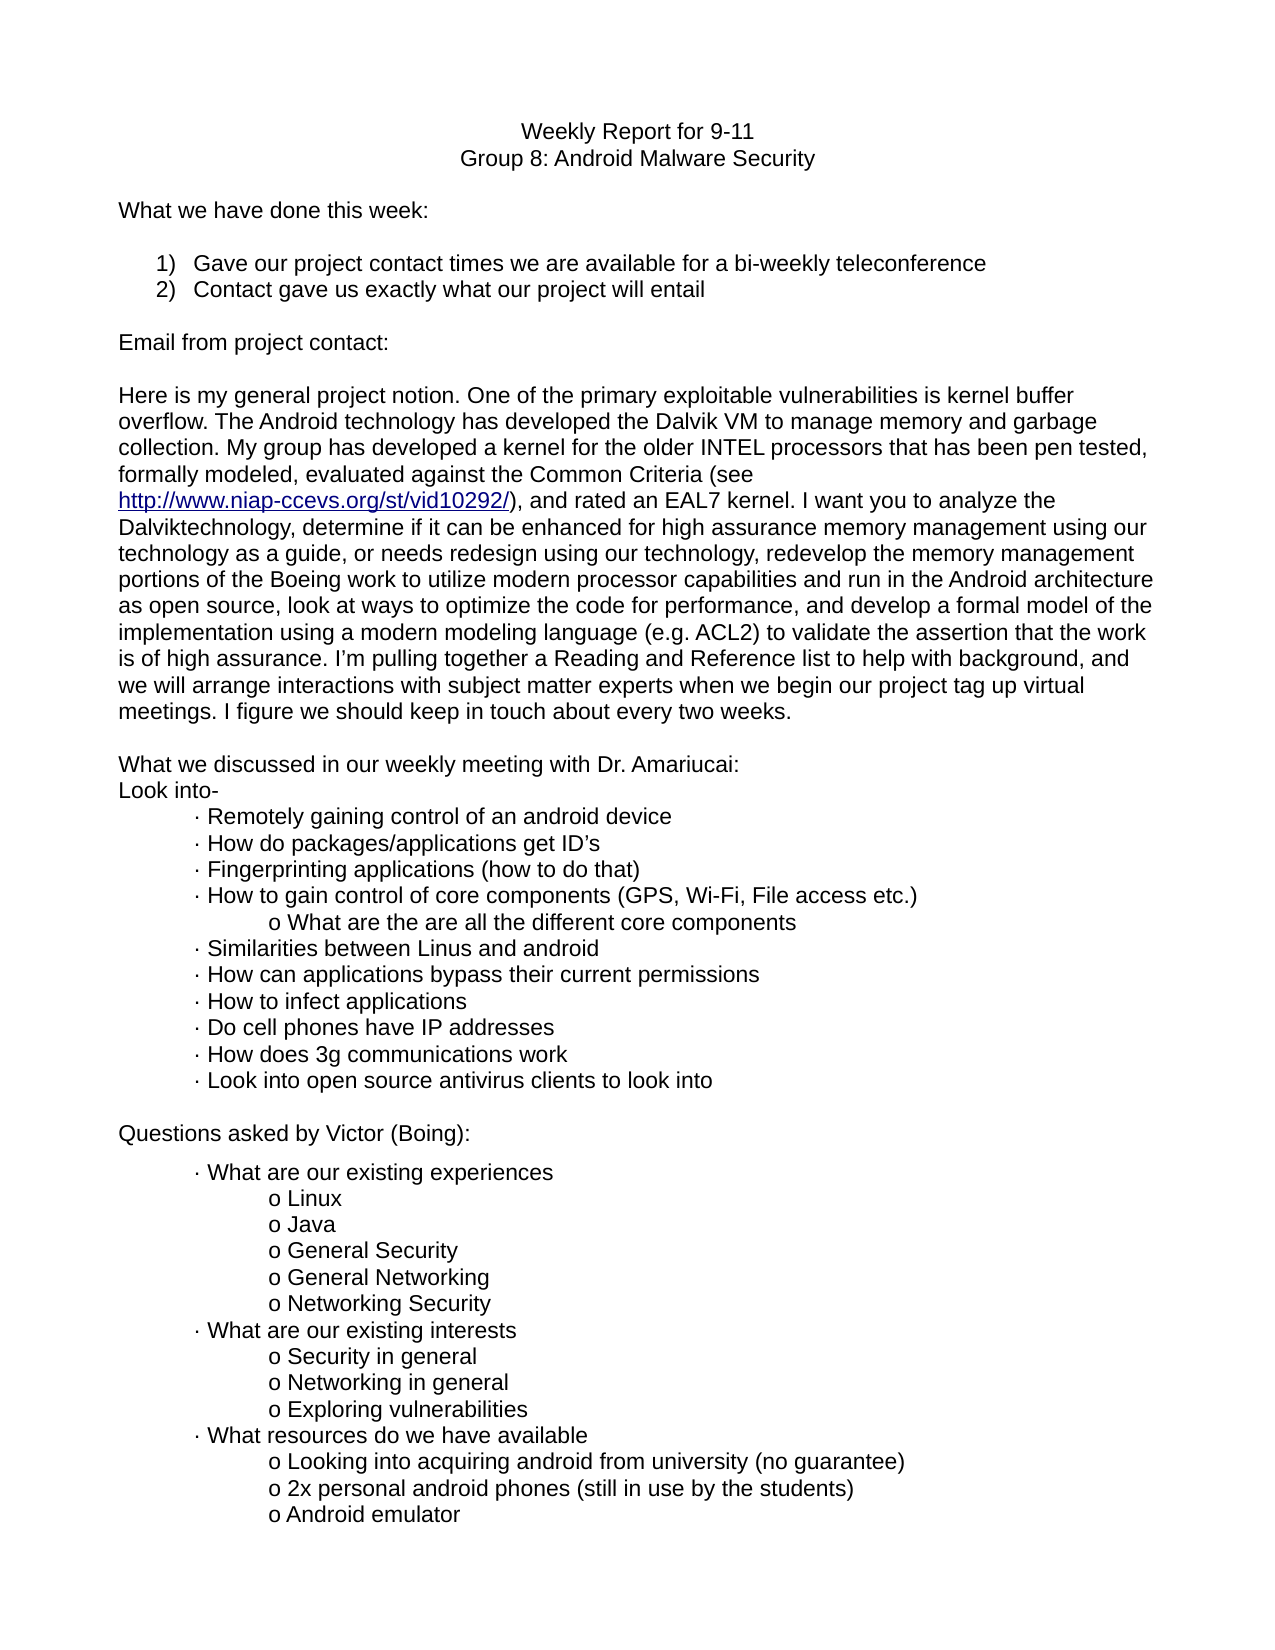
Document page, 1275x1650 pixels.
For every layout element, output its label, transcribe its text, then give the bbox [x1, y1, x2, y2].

text Questions asked by Victor (Boing): [118, 1119, 1157, 1146]
text · What are our existing experiences [118, 1158, 1157, 1185]
text o Linux [193, 1185, 1157, 1211]
text · What are our existing interests [118, 1317, 1157, 1343]
text o Security in general [193, 1343, 1157, 1369]
text Weekly Report for 9-11 [118, 118, 1157, 144]
text What we discussed in our weekly meeting with Dr. Amariucai: [118, 751, 1157, 777]
text o Looking into acquiring android from university (no guarantee) [193, 1448, 1157, 1475]
text Email from project contact: [118, 329, 1157, 355]
text o Networking in general [193, 1369, 1157, 1396]
text o 2x personal android phones (still in use by the students) [193, 1475, 1157, 1501]
text o Java [193, 1211, 1157, 1237]
text · Do cell phones have IP addresses [118, 1014, 1157, 1041]
text o Android emulator [193, 1501, 1157, 1527]
text · How do packages/applications get ID’s [118, 830, 1157, 856]
text o Networking Security [193, 1290, 1157, 1317]
text · How to gain control of core components (GPS, Wi-Fi, File access etc.) [118, 882, 1157, 909]
text · Similarities between Linus and android [118, 935, 1157, 961]
text · How does 3g communications work [118, 1041, 1157, 1067]
text Look into- [118, 777, 1157, 803]
text o General Security [193, 1237, 1157, 1264]
text What we have done this week: [118, 197, 1157, 223]
text · What resources do we have available [118, 1422, 1157, 1448]
text Group 8: Android Malware Security [118, 144, 1157, 171]
text · How to infect applications [118, 988, 1157, 1014]
text o General Networking [193, 1264, 1157, 1290]
text o Exploring vulnerabilities [193, 1396, 1157, 1422]
text · Remotely gaining control of an android device [118, 803, 1157, 830]
text · Fingerprinting applications (how to do that) [118, 856, 1157, 882]
text o What are the are all the different core components [193, 909, 1157, 935]
text · Look into open source antivirus clients to look into [118, 1067, 1157, 1093]
text · How can applications bypass their current permissions [118, 961, 1157, 988]
list Contact gave us exactly what our project will entail [156, 276, 1157, 303]
list Gave our project contact times we are available for a bi-weekly teleconference [156, 250, 1157, 276]
text Here is my general project notion. One of the primary exploitable vulnerabilities is kernel buffer overflow. The Android technology has developed the Dalvik VM to manage memory and garbage collection. My group has developed a kernel for the older INTEL processors that has been pen tested, formally modeled, evaluated against the Common Criteria (see http://www.niap-ccevs.org/st/vid10292/), and rated an EAL7 kernel. I want you to analyze the Dalviktechnology, determine if it can be enhanced for high assurance memory management using our technology as a guide, or needs redesign using our technology, redevelop the memory management portions of the Boeing work to utilize modern processor capabilities and run in the Android architecture as open source, look at ways to optimize the code for performance, and develop a formal model of the implementation using a modern modeling language (e.g. ACL2) to validate the assertion that the work is of high assurance. I’m pulling together a Reading and Reference list to help with background, and we will arrange interactions with subject matter experts when we begin our project tag up virtual meetings. I figure we should keep in touch about every two weeks. [118, 382, 1157, 724]
